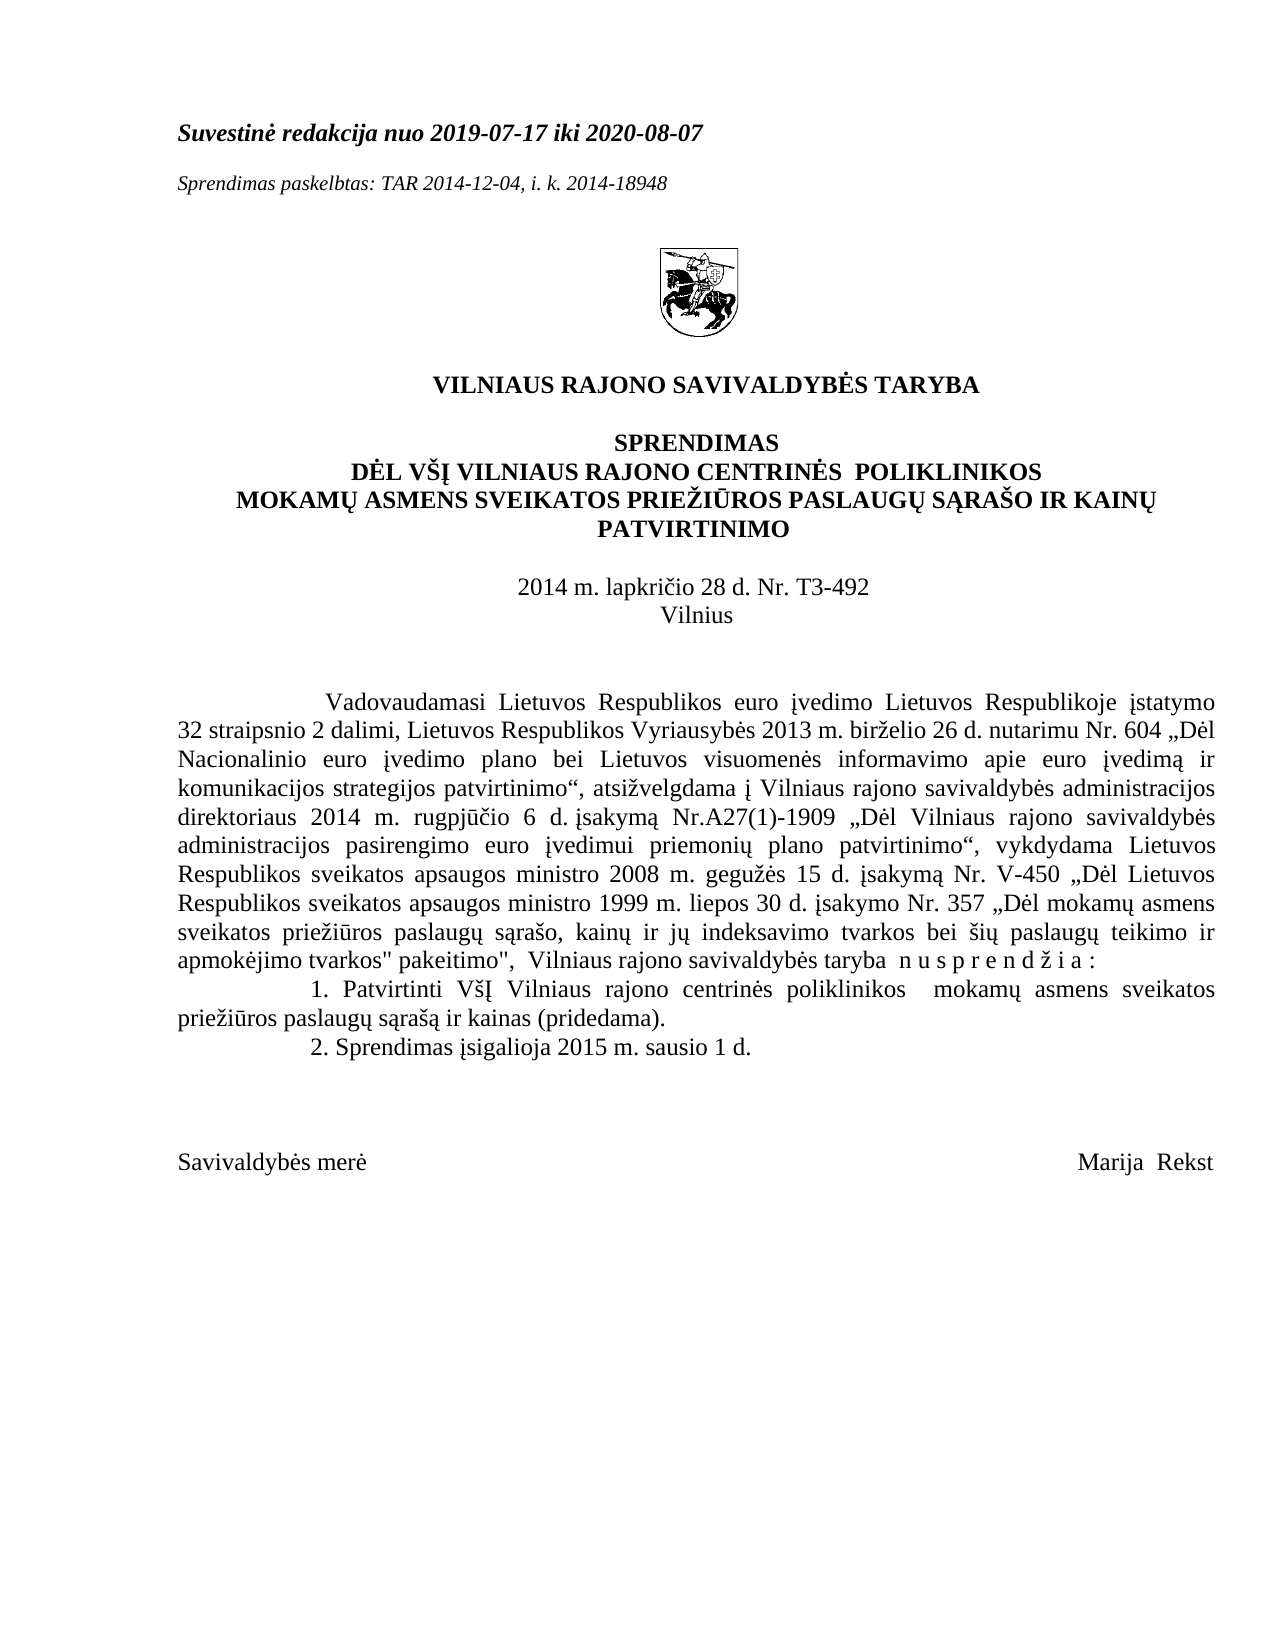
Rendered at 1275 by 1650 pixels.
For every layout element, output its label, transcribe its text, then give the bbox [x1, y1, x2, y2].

text 1. Patvirtinti VšĮ Vilniaus rajono centrinės poliklinikos mokamų asmens sveikatos priežiūros paslaugų sąrašą ir kainas (pridedama). [177, 974, 1216, 1032]
text MOKAMŲ ASMENS SVEIKATOS PRIEŽIŪROS PASLAUGŲ SĄRAŠO IR KAINŲ PATVIRTINIMO [177, 485, 1216, 543]
text 2014 m. lapkričio 28 d. Nr. T3-492 [177, 572, 1216, 600]
text SPRENDIMAS [177, 428, 1216, 457]
text 2. Sprendimas įsigalioja 2015 m. sausio 1 d. [310, 1032, 1216, 1060]
text Vilnius [177, 600, 1216, 629]
text Suvestinė redakcija nuo 2019-07-17 iki 2020-08-07 [177, 118, 1216, 147]
text Sprendimas paskelbtas: TAR 2014-12-04, i. k. 2014-18948 [177, 171, 1216, 195]
text DĖL VŠĮ VILNIAUS RAJONO CENTRINĖS POLIKLINIKOS [177, 457, 1216, 485]
text VILNIAUS RAJONO SAVIVALDYBĖS TARYBA [192, 370, 1221, 399]
text Vadovaudamasi Lietuvos Respublikos euro įvedimo Lietuvos Respublikoje įstatymo 32 straipsnio 2 dalimi, Lietuvos Respublikos Vyriausybės 2013 m. birželio 26 d. nutarimu Nr. 604 „Dėl Nacionalinio euro įvedimo plano bei Lietuvos visuomenės informavimo apie euro įvedimą ir komunikacijos strategijos patvirtinimo“, atsižvelgdama į Vilniaus rajono savivaldybės administracijos direktoriaus 2014 m. rugpjūčio 6 d. įsakymą Nr.A27(1)-1909 „Dėl Vilniaus rajono savivaldybės administracijos pasirengimo euro įvedimui priemonių plano patvirtinimo“, vykdydama Lietuvos Respublikos sveikatos apsaugos ministro 2008 m. gegužės 15 d. įsakymą Nr. V-450 „Dėl Lietuvos Respublikos sveikatos apsaugos ministro 1999 m. liepos 30 d. įsakymo Nr. 357 „Dėl mokamų asmens sveikatos priežiūros paslaugų sąrašo, kainų ir jų indeksavimo tvarkos bei šių paslaugų teikimo ir apmokėjimo tvarkos" pakeitimo", Vilniaus rajono savivaldybės taryba nusprendžia: [177, 687, 1216, 974]
text Savivaldybės merė Marija Rekst [177, 1147, 1216, 1175]
